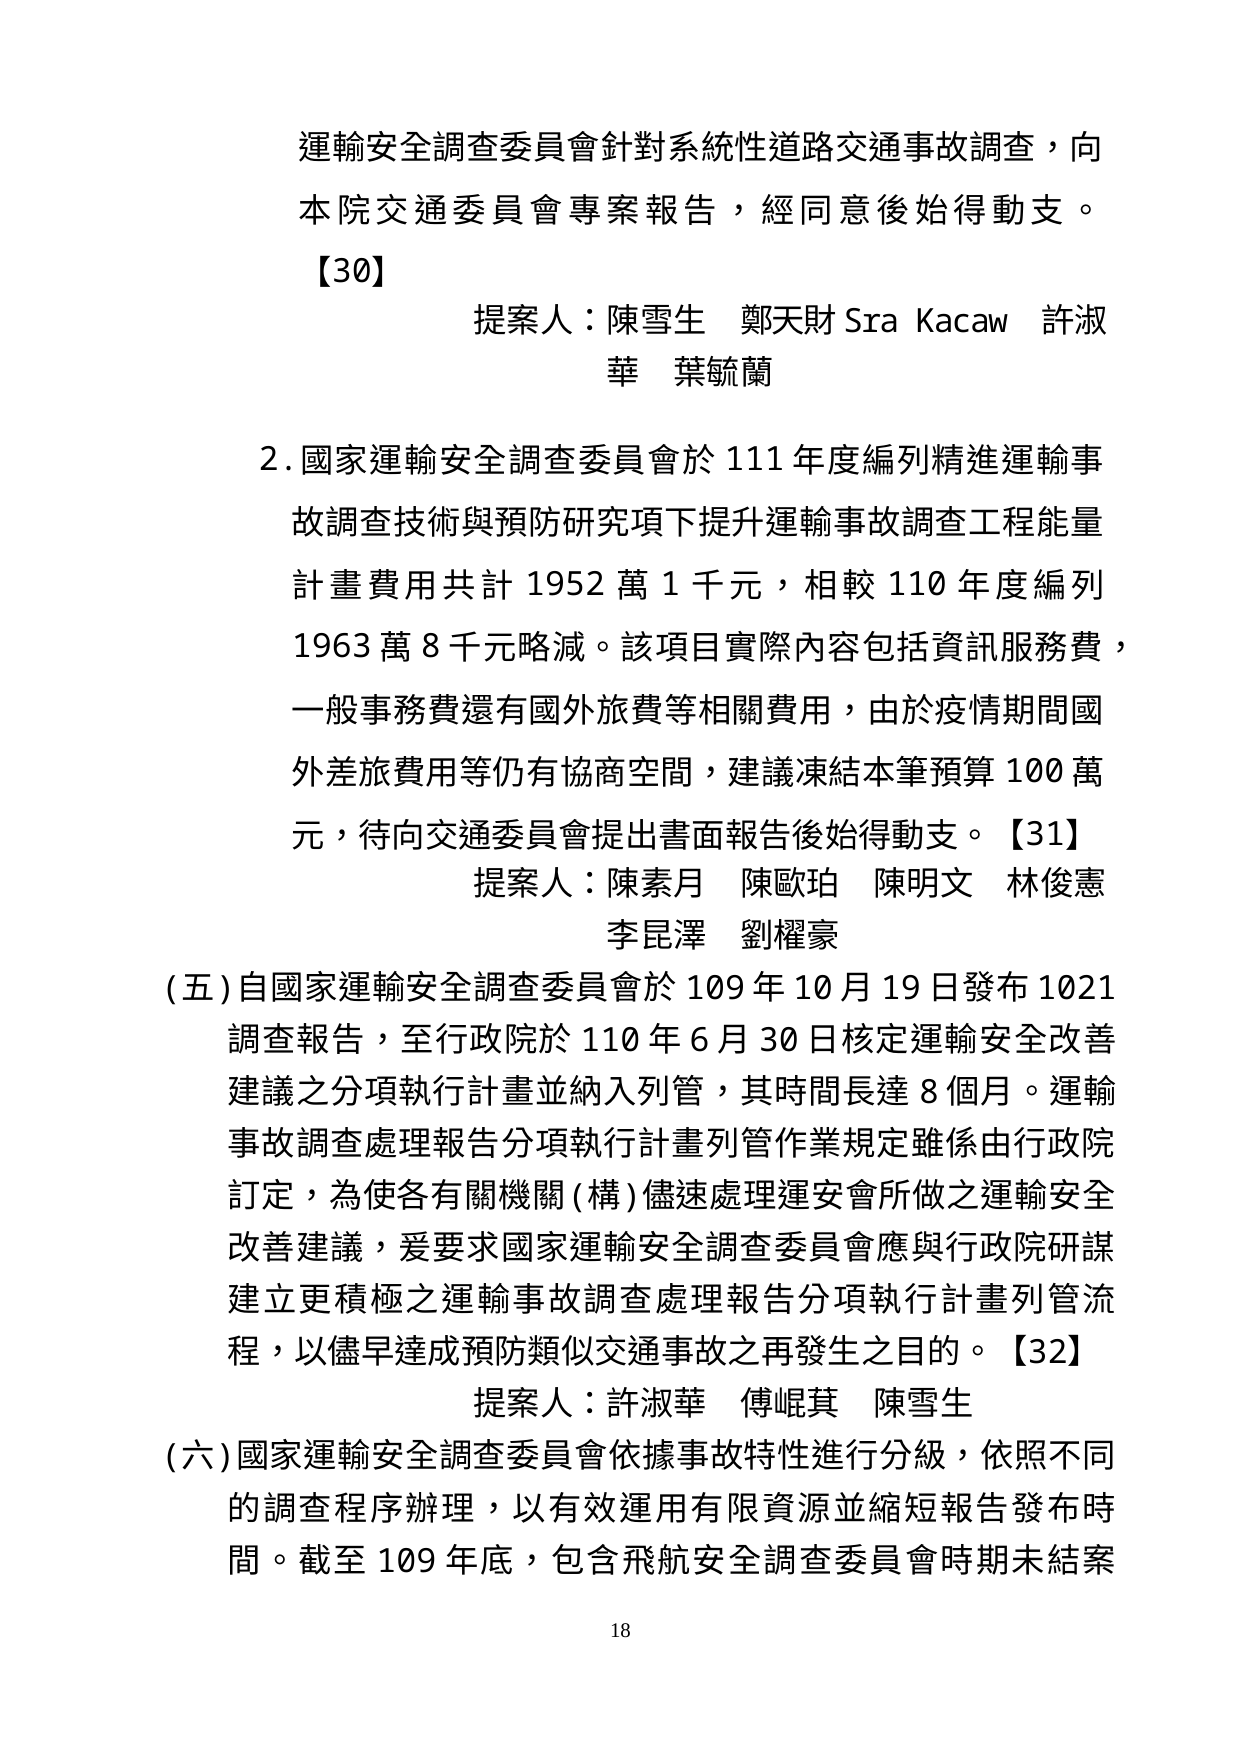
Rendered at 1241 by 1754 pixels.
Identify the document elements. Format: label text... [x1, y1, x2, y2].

text 提案人：陳素月 陳歐珀 陳明文 林俊憲 李昆澤 劉櫂豪 [473, 853, 1117, 957]
text 提案人：陳雪生 鄭天財Sra Kacaw 許淑華 葉毓蘭 [473, 291, 1117, 395]
text 根據運輸事故調查法第二條，國家運輸安全調查委員會調查的重大運輸事故：指造成一定數量之人員傷害、死亡或財物損害，或造成社會關注且經國家運輸安全調查委員會認定之重大飛航事故、鐵道事故、水路事故及公路事故。國家運輸安全調查委員會只針對「單一」重大運輸事故進行調查，對「系統性」的運輸事故，例如109年道路交通事故造成3,000人死亡，數十萬人受傷，5,000億元財損，110年1-7月亦已有1,709人死亡，此重大之「重大運輸事故」，國家運輸安全調查委員會並未認定並列入調查，顯與國家成立國家運輸安全調查委員會之宗旨有違，爰凍結300萬元，請國家運輸安全調查委員會針對系統性道路交通事故調查，向本院交通委員會專案報告，經同意後始得動支。【30】 [298, 103, 1104, 291]
text 2.國家運輸安全調查委員會於111年度編列精進運輸事故調查技術與預防研究項下提升運輸事故調查工程能量計畫費用共計1952萬1千元，相較110年度編列1963萬8千元略減。該項目實際內容包括資訊服務費，一般事務費還有國外旅費等相關費用，由於疫情期間國外差旅費用等仍有協商空間，建議凍結本筆預算100萬元，待向交通委員會提出書面報告後始得動支。【31】 [258, 416, 1104, 853]
text (五)自國家運輸安全調查委員會於109年10月19日發布1021調查報告，至行政院於110年6月30日核定運輸安全改善建議之分項執行計畫並納入列管，其時間長達8個月。運輸事故調查處理報告分項執行計畫列管作業規定雖係由行政院訂定，為使各有關機關(構)儘速處理運安會所做之運輸安全改善建議，爰要求國家運輸安全調查委員會應與行政院研謀建立更積極之運輸事故調查處理報告分項執行計畫列管流程，以儘早達成預防類似交通事故之再發生之目的。【32】 [161, 957, 1117, 1374]
text (六)國家運輸安全調查委員會依據事故特性進行分級，依照不同的調查程序辦理，以有效運用有限資源並縮短報告發布時間。截至109年底，包含飛航安全調查委員會時期未結案 [161, 1426, 1117, 1582]
text 提案人：許淑華 傅崐萁 陳雪生 [473, 1374, 1117, 1426]
